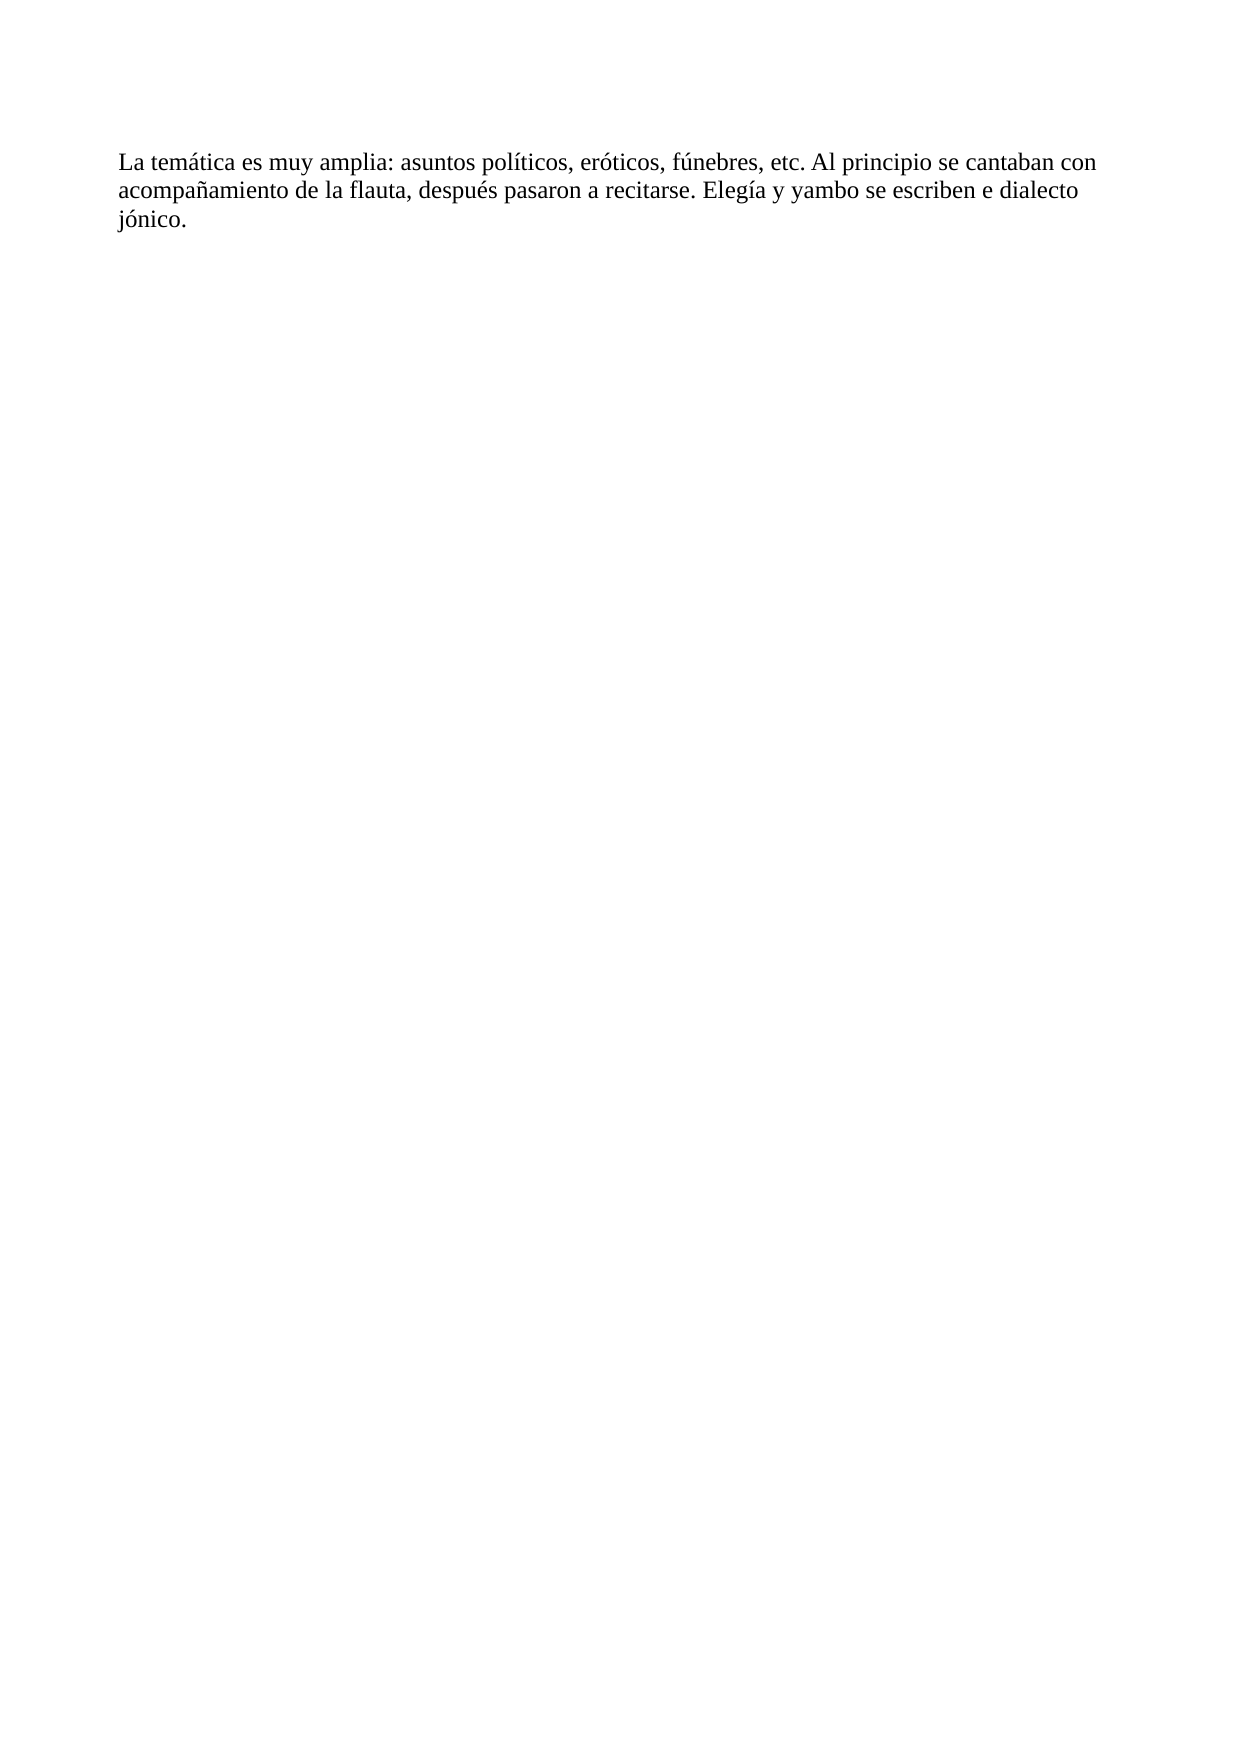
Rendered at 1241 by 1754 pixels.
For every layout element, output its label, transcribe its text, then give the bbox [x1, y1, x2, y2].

text La temática es muy amplia: asuntos políticos, eróticos, fúnebres, etc. Al principio se cantaban con acompañamiento de la flauta, después pasaron a recitarse. Elegía y yambo se escriben e dialecto jónico. [118, 147, 1122, 233]
